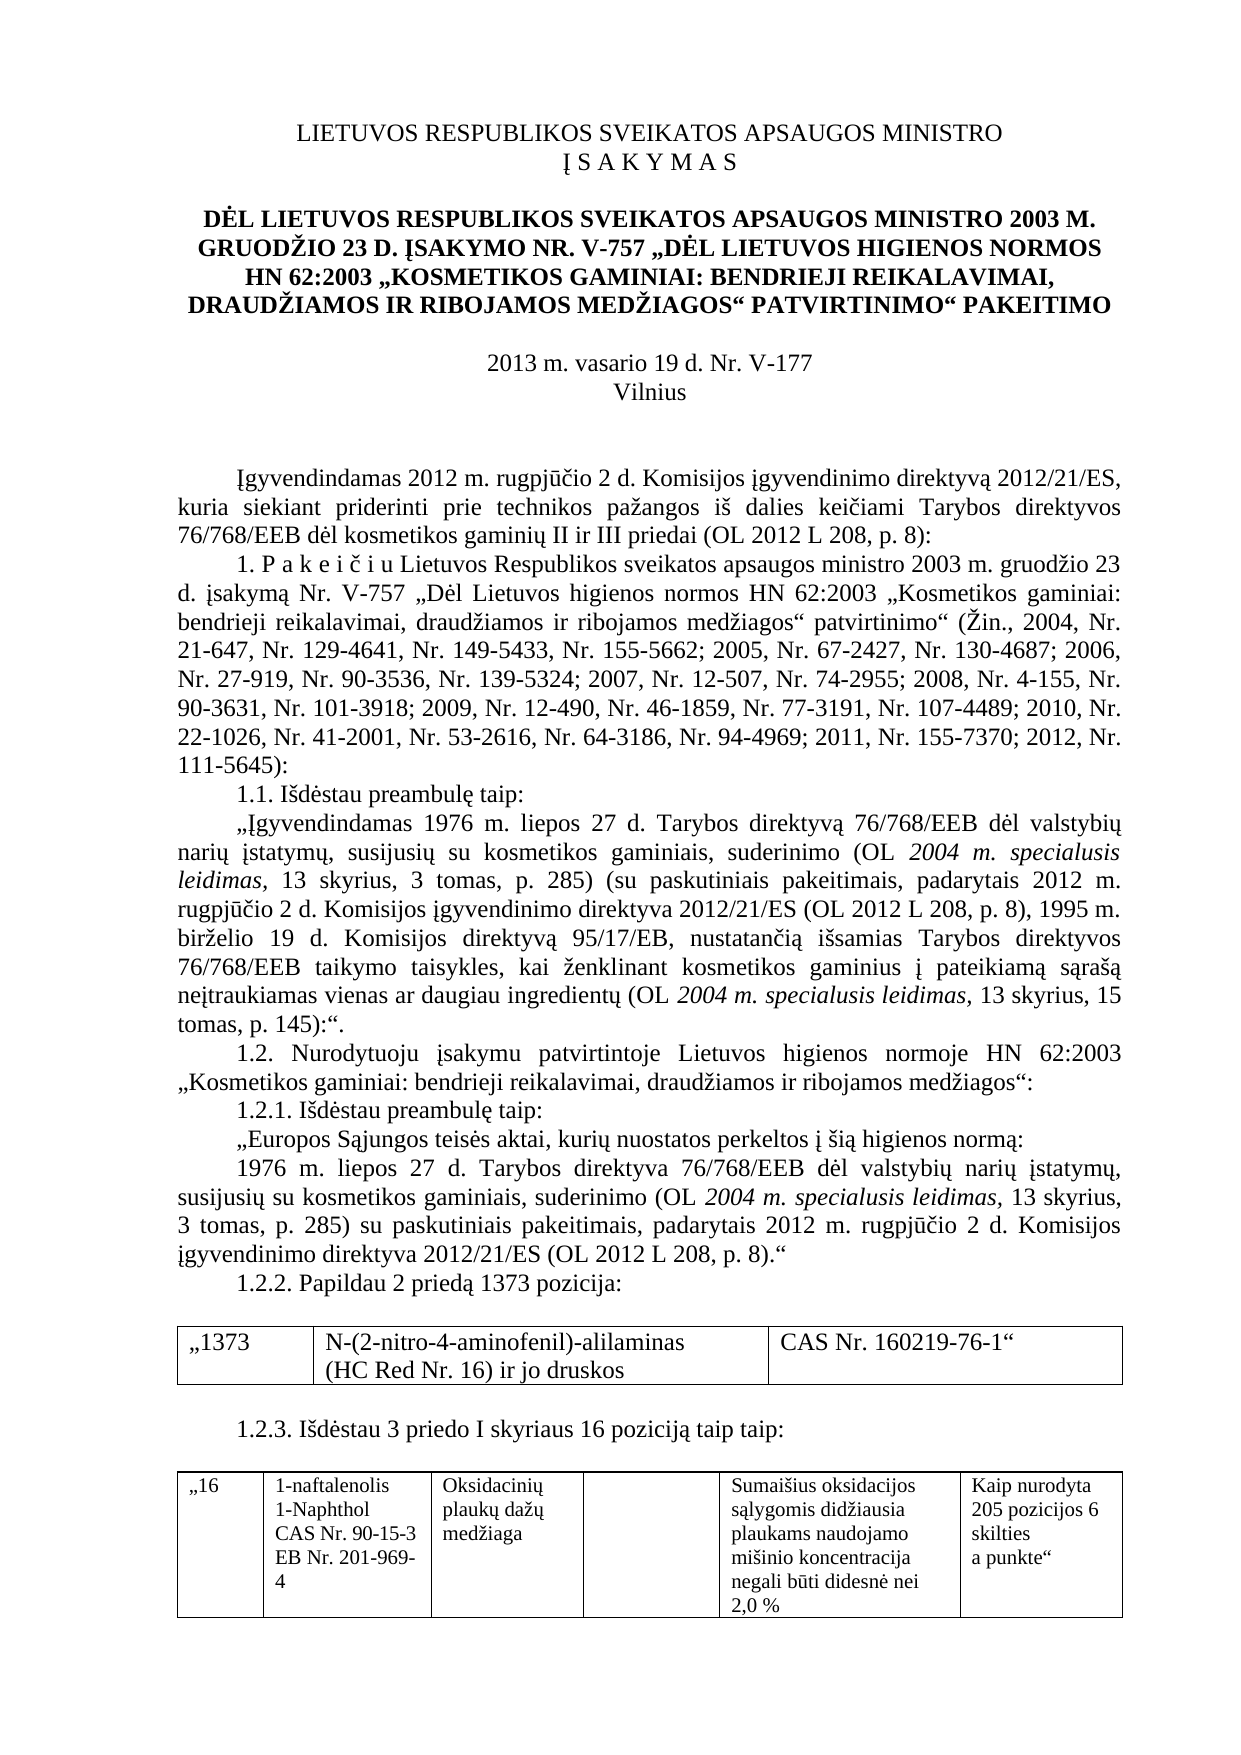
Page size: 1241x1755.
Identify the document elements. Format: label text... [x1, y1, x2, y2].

table_header Oksidacinių plaukų dažų medžiaga [432, 1473, 583, 1617]
table_header CAS Nr. 160219-76-1“ [769, 1327, 1122, 1384]
table_header N-(2-nitro-4-aminofenil)-alilaminas (HC Red Nr. 16) ir jo druskos [314, 1327, 768, 1384]
table_header „1373 [178, 1327, 313, 1384]
text 1.1. Išdėstau preambulę taip: [177, 779, 1122, 808]
table_header Kaip nurodyta 205 pozicijos 6 skilties a punkte“ [961, 1473, 1122, 1617]
text 2013 m. vasario 19 d. Nr. V-177 [177, 348, 1122, 377]
text „Europos Sąjungos teisės aktai, kurių nuostatos perkeltos į šią higienos normą: [177, 1124, 1122, 1153]
table_header Sumaišius oksidacijos sąlygomis didžiausia plaukams naudojamo mišinio koncentracija negali būti didesnė nei 2,0 % [720, 1473, 960, 1617]
text 1. P a k e i č i u Lietuvos Respublikos sveikatos apsaugos ministro 2003 m. gruodžio 23 d. įsakymą Nr. V-757 „Dėl Lietuvos higienos normos HN 62:2003 „Kosmetikos gaminiai: bendrieji reikalavimai, draudžiamos ir ribojamos medžiagos“ patvirtinimo“ (Žin., 2004, Nr. 21-647, Nr. 129-4641, Nr. 149-5433, Nr. 155-5662; 2005, Nr. 67-2427, Nr. 130-4687; 2006, Nr. 27-919, Nr. 90-3536, Nr. 139-5324; 2007, Nr. 12-507, Nr. 74-2955; 2008, Nr. 4-155, Nr. 90-3631, Nr. 101-3918; 2009, Nr. 12-490, Nr. 46-1859, Nr. 77-3191, Nr. 107-4489; 2010, Nr. 22-1026, Nr. 41-2001, Nr. 53-2616, Nr. 64-3186, Nr. 94-4969; 2011, Nr. 155-7370; 2012, Nr. 111-5645): [177, 549, 1122, 779]
text 1.2.1. Išdėstau preambulę taip: [177, 1096, 1122, 1124]
text Vilnius [177, 377, 1122, 406]
text Į S A K Y M A S [177, 147, 1122, 176]
text 1.2.3. Išdėstau 3 priedo I skyriaus 16 poziciją taip taip: [177, 1414, 1122, 1443]
text LIETUVOS RESPUBLIKOS SVEIKATOS APSAUGOS MINISTRO [177, 118, 1122, 147]
text 1976 m. liepos 27 d. Tarybos direktyva 76/768/EEB dėl valstybių narių įstatymų, susijusių su kosmetikos gaminiais, suderinimo (OL 2004 m. specialusis leidimas, 13 skyrius, 3 tomas, p. 285) su paskutiniais pakeitimais, padarytais 2012 m. rugpjūčio 2 d. Komisijos įgyvendinimo direktyva 2012/21/ES (OL 2012 L 208, p. 8).“ [177, 1153, 1122, 1268]
text DĖL LIETUVOS RESPUBLIKOS SVEIKATOS APSAUGOS MINISTRO 2003 M. GRUODŽIO 23 D. ĮSAKYMO Nr. V-757 „DĖL LIETUVOS HIGIENOS NORMOS HN 62:2003 „KOSMETIKOS GAMINIAI: BENDRIEJI REIKALAVIMAI, DRAUDŽIAMOS IR RIBOJAMOS MEDŽIAGOS“ PATVIRTINIMO“ PAKEITIMO [177, 204, 1122, 319]
text 1.2.2. Papildau 2 priedą 1373 pozicija: [177, 1268, 1122, 1297]
text Įgyvendindamas 2012 m. rugpjūčio 2 d. Komisijos įgyvendinimo direktyvą 2012/21/ES, kuria siekiant priderinti prie technikos pažangos iš dalies keičiami Tarybos direktyvos 76/768/EEB dėl kosmetikos gaminių II ir III priedai (OL 2012 L 208, p. 8): [177, 463, 1122, 549]
table_header „16 [178, 1473, 263, 1617]
table_header 1-naftalenolis 1-Naphthol CAS Nr. 90-15-3 EB Nr. 201-969-4 [264, 1473, 431, 1617]
table_header [584, 1473, 719, 1617]
text 1.2. Nurodytuoju įsakymu patvirtintoje Lietuvos higienos normoje HN 62:2003 „Kosmetikos gaminiai: bendrieji reikalavimai, draudžiamos ir ribojamos medžiagos“: [177, 1038, 1122, 1096]
text „Įgyvendindamas 1976 m. liepos 27 d. Tarybos direktyvą 76/768/EEB dėl valstybių narių įstatymų, susijusių su kosmetikos gaminiais, suderinimo (OL 2004 m. specialusis leidimas, 13 skyrius, 3 tomas, p. 285) (su paskutiniais pakeitimais, padarytais 2012 m. rugpjūčio 2 d. Komisijos įgyvendinimo direktyva 2012/21/ES (OL 2012 L 208, p. 8), 1995 m. birželio 19 d. Komisijos direktyvą 95/17/EB, nustatančią išsamias Tarybos direktyvos 76/768/EEB taikymo taisykles, kai ženklinant kosmetikos gaminius į pateikiamą sąrašą neįtraukiamas vienas ar daugiau ingredientų (OL 2004 m. specialusis leidimas, 13 skyrius, 15 tomas, p. 145):“. [177, 808, 1122, 1038]
